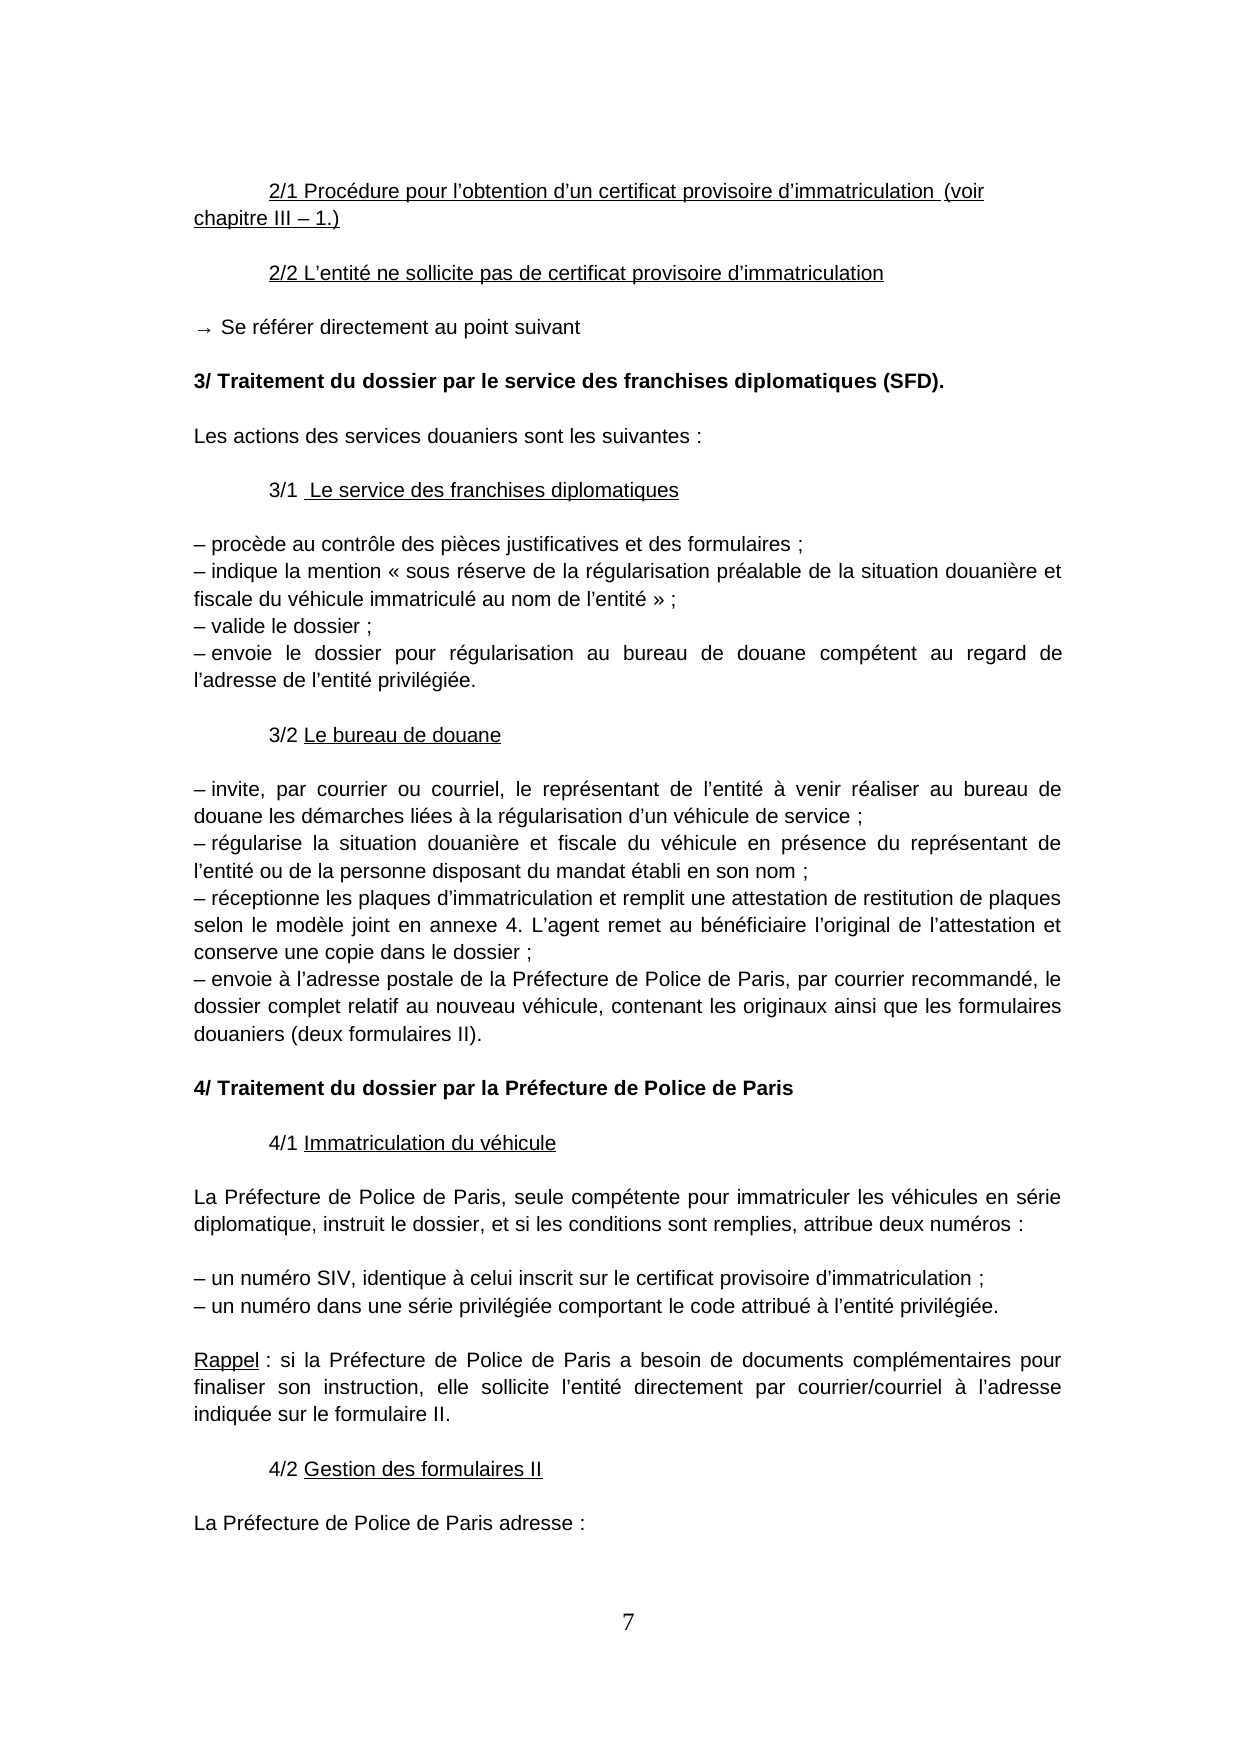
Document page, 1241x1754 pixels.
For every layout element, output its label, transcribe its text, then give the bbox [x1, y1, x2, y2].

text 4/2 Gestion des formulaires II [194, 1454, 1062, 1482]
text 4/ Traitement du dossier par la Préfecture de Police de Paris [194, 1074, 1062, 1101]
text – un numéro dans une série privilégiée comportant le code attribué à l’entité privilégiée. [194, 1291, 1062, 1318]
list – envoie le dossier pour régularisation au bureau de douane compétent au regard de l’adresse de l’entité privilégiée. [194, 639, 1062, 693]
text – invite, par courrier ou courriel, le représentant de l’entité à venir réaliser au bureau de douane les démarches liées à la régularisation d’un véhicule de service ; [194, 775, 1062, 829]
list – réceptionne les plaques d’immatriculation et remplit une attestation de restitution de plaques selon le modèle joint en annexe 4. L’agent remet au bénéficiaire l’original de l’attestation et conserve une copie dans le dossier ; [194, 883, 1062, 965]
text – un numéro SIV, identique à celui inscrit sur le certificat provisoire d’immatriculation ; [194, 1264, 1062, 1291]
text 2/2 L’entité ne sollicite pas de certificat provisoire d’immatriculation [194, 258, 1062, 285]
text 4/1 Immatriculation du véhicule [194, 1128, 1062, 1155]
text 2/1 Procédure pour l’obtention d’un certificat provisoire d’immatriculation (voir chapitre III – 1.) [194, 177, 1062, 231]
text 3/1 Le service des franchises diplomatiques [194, 476, 1062, 503]
text – procède au contrôle des pièces justificatives et des formulaires ; [194, 530, 1062, 557]
text → Se référer directement au point suivant [194, 313, 1062, 340]
list – valide le dossier ; [194, 612, 1062, 639]
text 3/ Traitement du dossier par le service des franchises diplomatiques (SFD). [194, 367, 1062, 394]
list – régularise la situation douanière et fiscale du véhicule en présence du représentant de l’entité ou de la personne disposant du mandat établi en son nom ; [194, 829, 1062, 883]
list – indique la mention « sous réserve de la régularisation préalable de la situation douanière et fiscale du véhicule immatriculé au nom de l’entité » ; [194, 557, 1062, 612]
text – envoie à l’adresse postale de la Préfecture de Police de Paris, par courrier recommandé, le dossier complet relatif au nouveau véhicule, contenant les originaux ainsi que les formulaires douaniers (deux formulaires II). [194, 965, 1062, 1047]
text La Préfecture de Police de Paris adresse : [194, 1509, 1062, 1536]
text Rappel : si la Préfecture de Police de Paris a besoin de documents complémentaires pour finaliser son instruction, elle sollicite l’entité directement par courrier/courriel à l’adresse indiquée sur le formulaire II. [194, 1346, 1062, 1427]
text La Préfecture de Police de Paris, seule compétente pour immatriculer les véhicules en série diplomatique, instruit le dossier, et si les conditions sont remplies, attribue deux numéros : [194, 1183, 1062, 1237]
text 3/2 Le bureau de douane [194, 720, 1062, 748]
text Les actions des services douaniers sont les suivantes : [194, 421, 1062, 448]
